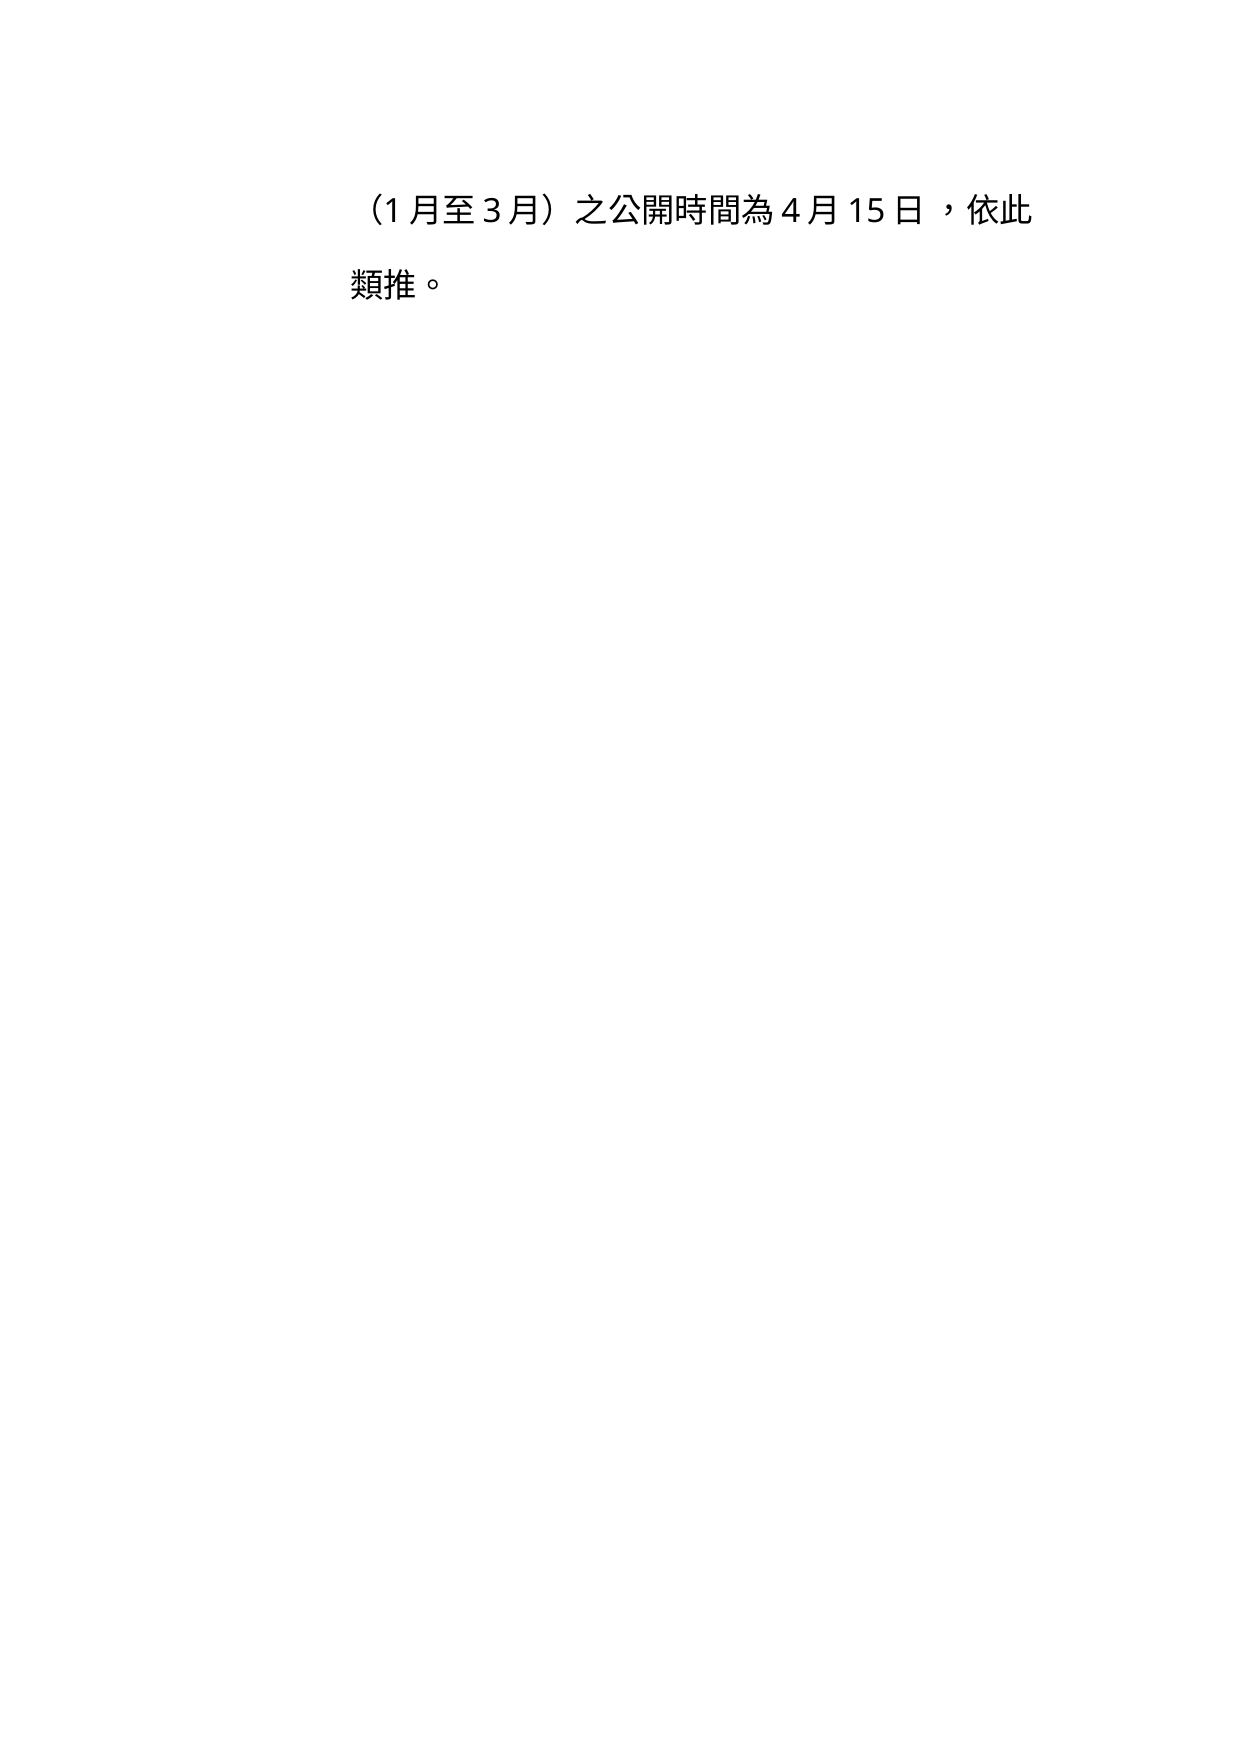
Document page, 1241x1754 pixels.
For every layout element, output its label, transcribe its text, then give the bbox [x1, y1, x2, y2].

text （1月至3月）之公開時間為4月15日 ，依此類推。 [246, 164, 1053, 314]
